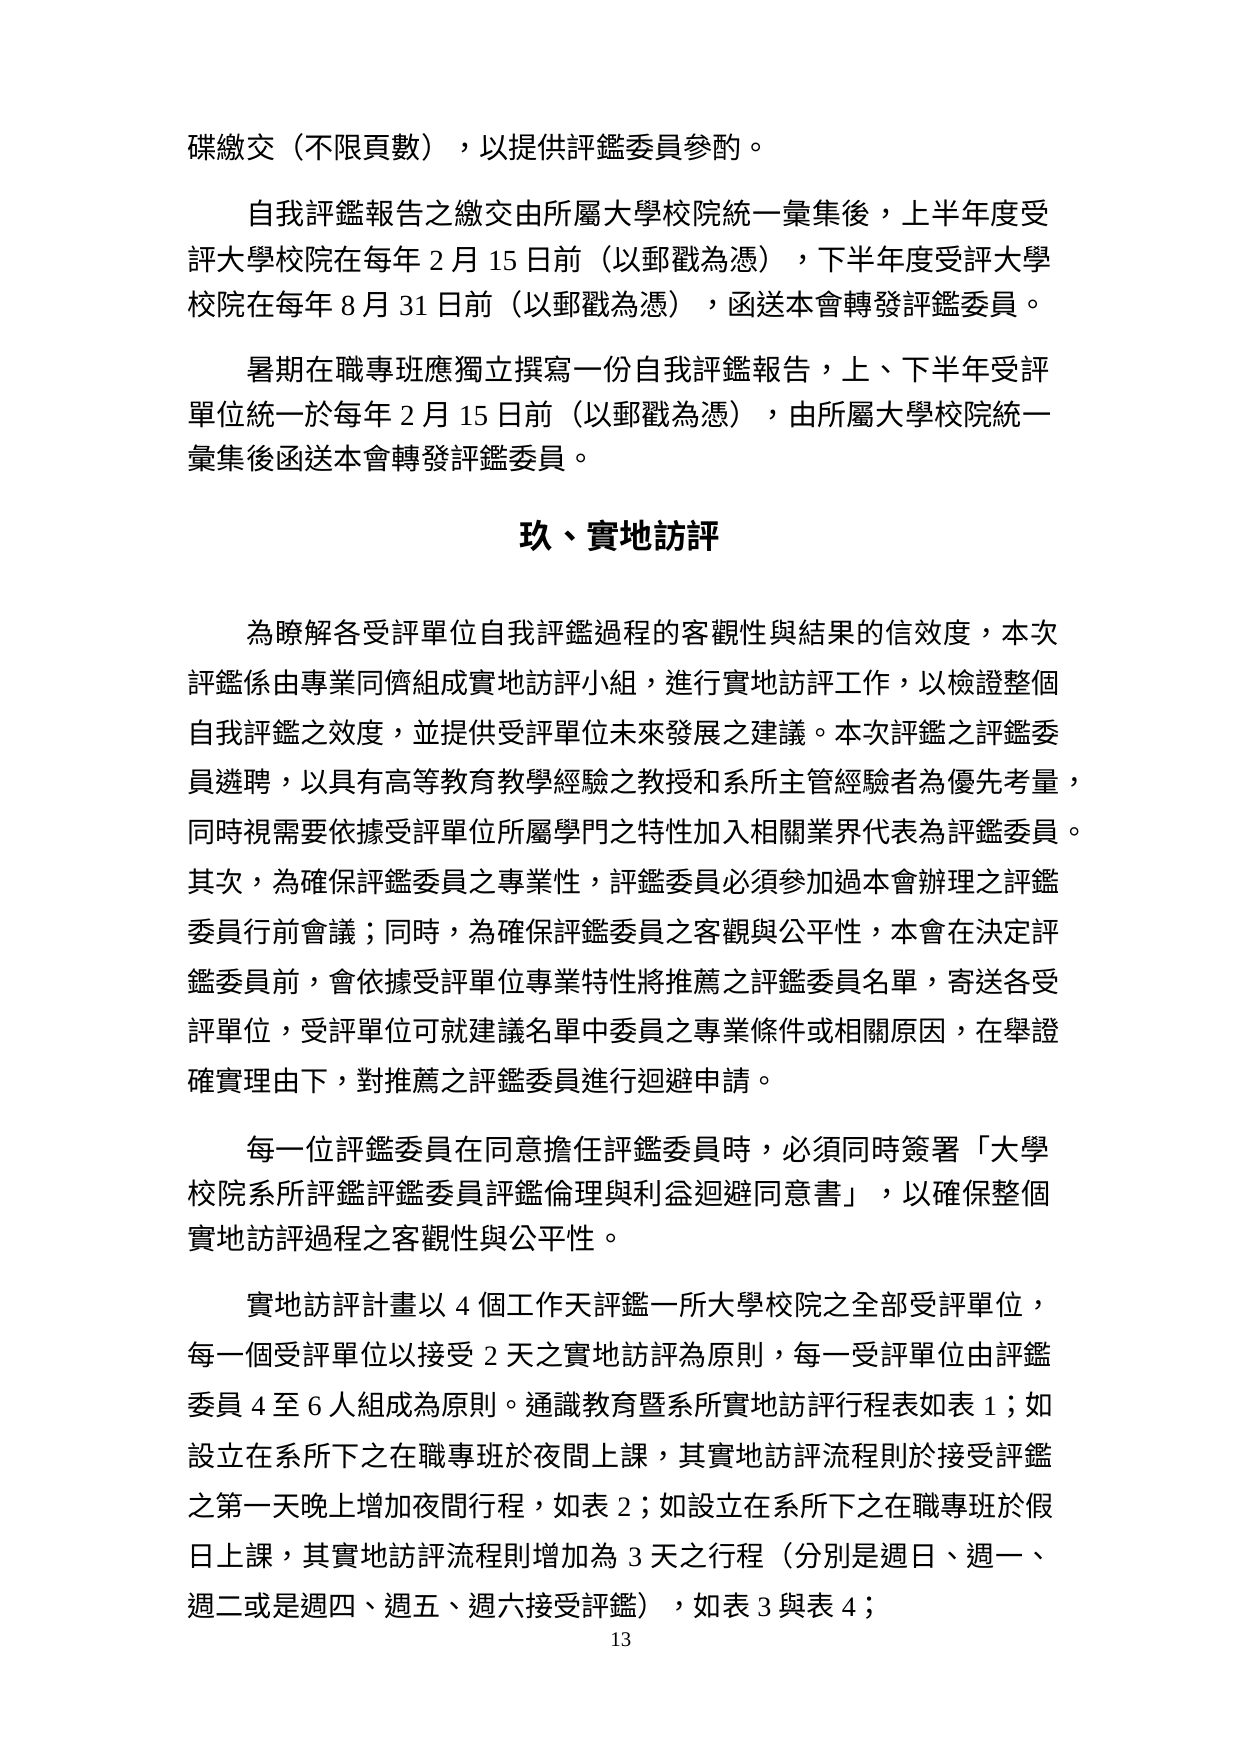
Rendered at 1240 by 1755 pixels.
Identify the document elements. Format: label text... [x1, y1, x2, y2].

text 實地訪評計畫以 4 個工作天評鑑一所大學校院之全部受評單位，每一個受評單位以接受 2 天之實地訪評為原則，每一受評單位由評鑑委員 4 至 6 人組成為原則。通識教育暨系所實地訪評行程表如表1；如設立在系所下之在職專班於夜間上課，其實地訪評流程則於接受評鑑之第一天晚上增加夜間行程，如表 2；如設立在系所下之在職專班於假日上課，其實地訪評流程則增加為 3 天之行程（分別是週日、週一、週二或是週四、週五、週六接受評鑑），如表 3 與表 4； [187, 1276, 1054, 1626]
text 每一位評鑑委員在同意擔任評鑑委員時，必須同時簽署「大學校院系所評鑑評鑑委員評鑑倫理與利益迴避同意書」，以確保整個實地訪評過程之客觀性與公平性。 [187, 1125, 1052, 1258]
text 為瞭解各受評單位自我評鑑過程的客觀性與結果的信效度，本次評鑑係由專業同儕組成實地訪評小組，進行實地訪評工作，以檢證整個自我評鑑之效度，並提供受評單位未來發展之建議。本次評鑑之評鑑委員遴聘，以具有高等教育教學經驗之教授和系所主管經驗者為優先考量，同時視需要依據受評單位所屬學門之特性加入相關業界代表為評鑑委員。其次，為確保評鑑委員之專業性，評鑑委員必須參加過本會辦理之評鑑委員行前會議；同時，為確保評鑑委員之客觀與公平性，本會在決定評鑑委員前，會依據受評單位專業特性將推薦之評鑑委員名單，寄送各受評單位，受評單位可就建議名單中委員之專業條件或相關原因，在舉證確實理由下，對推薦之評鑑委員進行迴避申請。 [187, 604, 1060, 1102]
text 13 [150, 1627, 1091, 1651]
text 玖、實地訪評 [150, 516, 1089, 556]
text 碟繳交（不限頁數），以提供評鑑委員參酌。 [187, 130, 1089, 165]
text 自我評鑑報告之繳交由所屬大學校院統一彙集後，上半年度受評大學校院在每年 2 月 15 日前（以郵戳為憑），下半年度受評大學校院在每年 8 月 31 日前（以郵戳為憑），函送本會轉發評鑑委員。 [187, 188, 1052, 325]
text 暑期在職專班應獨立撰寫一份自我評鑑報告，上、下半年受評單位統一於每年 2 月 15 日前（以郵戳為憑），由所屬大學校院統一彙集後函送本會轉發評鑑委員。 [187, 345, 1052, 478]
